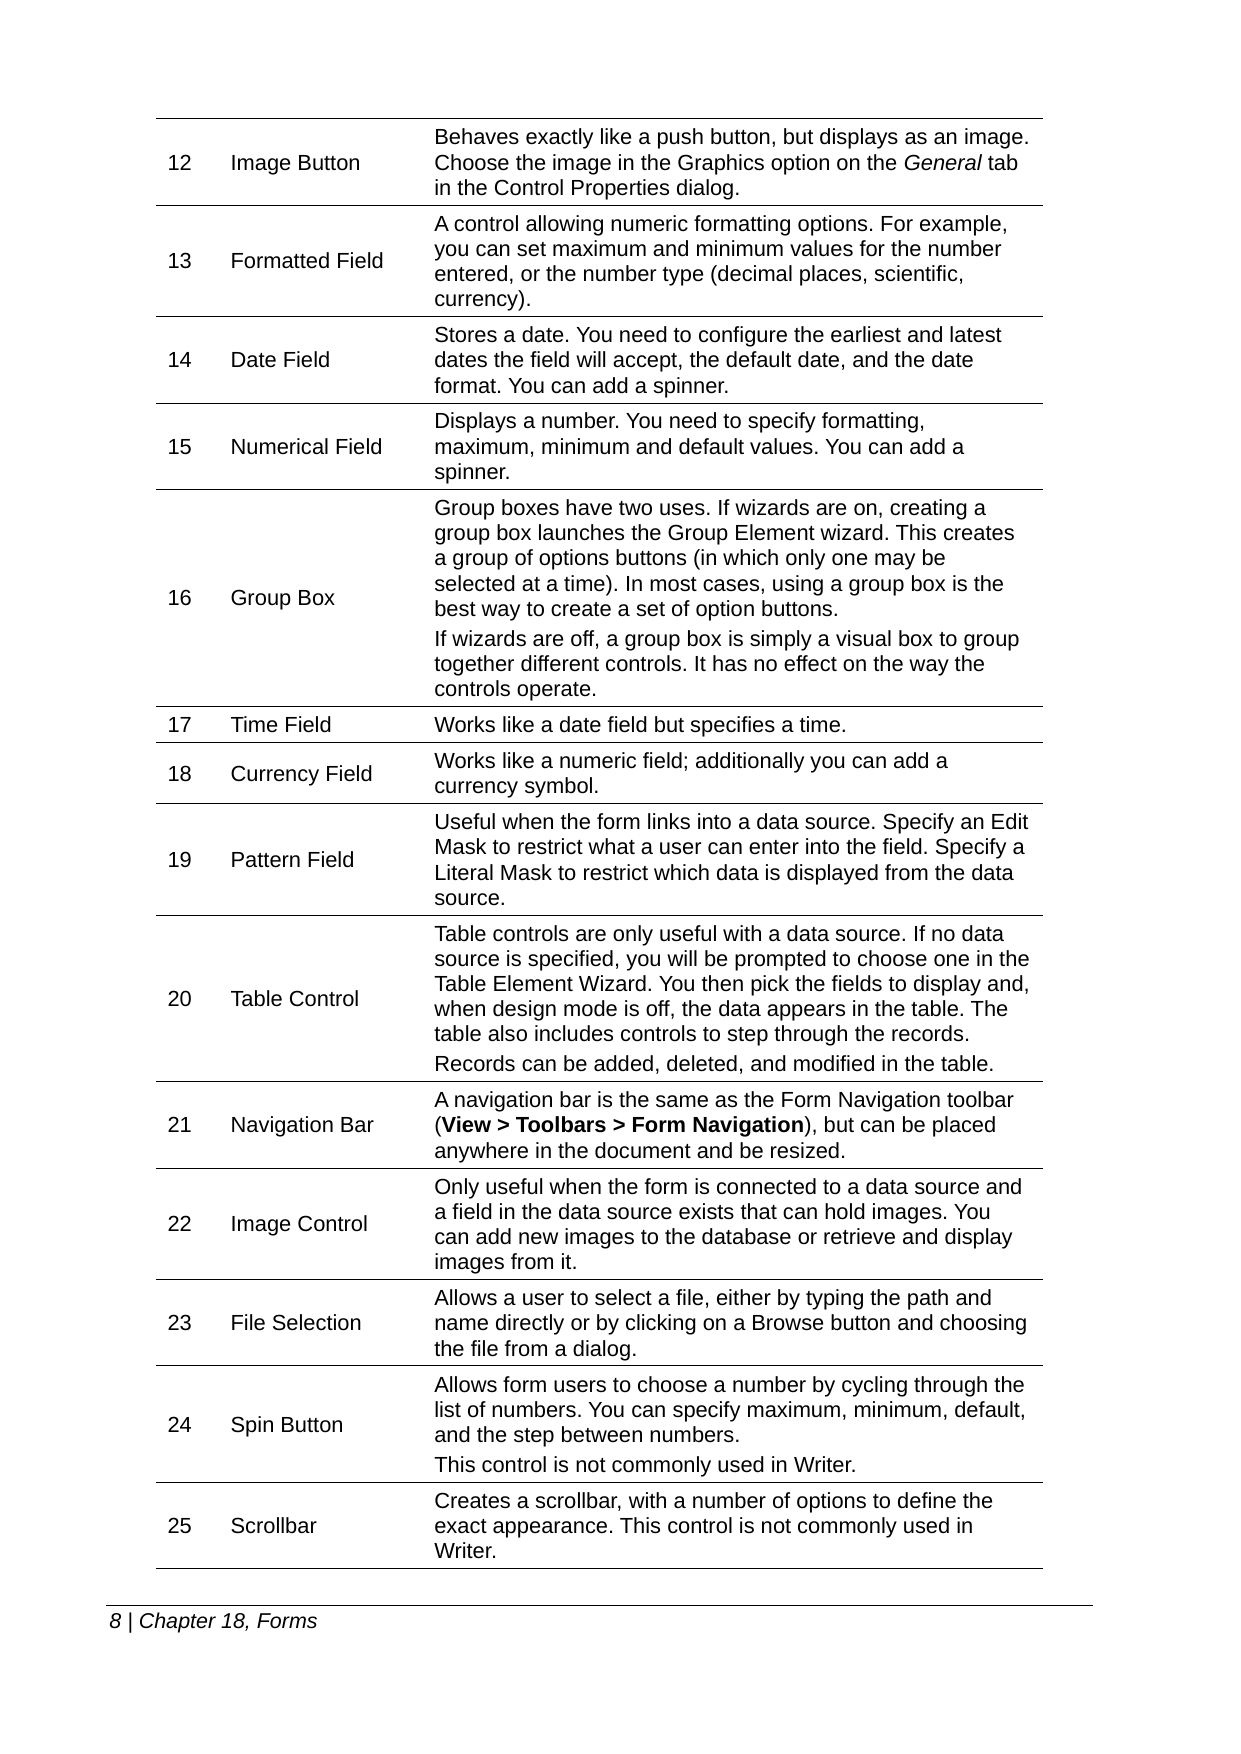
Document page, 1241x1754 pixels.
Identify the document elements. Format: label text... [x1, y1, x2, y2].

table_cell A control allowing numeric formatting options. For example, you can set maximum and minimum values for the number entered, or the number type (decimal places, scientific, currency). [423, 206, 1043, 316]
table_cell Stores a date. You need to configure the earliest and latest dates the field will accept, the default date, and the date format. You can add a spinner. [423, 317, 1043, 402]
table_cell Allows a user to select a file, either by typing the path and name directly or by clicking on a Browse button and choosing the file from a dialog. [423, 1280, 1043, 1365]
table_cell 19 [156, 804, 219, 914]
table_cell 20 [156, 916, 219, 1081]
table_cell Image Button [219, 119, 422, 204]
table_cell Table controls are only useful with a data source. If no data source is specified, you will be prompted to choose one in the Table Element Wizard. You then pick the fields to display and, when design mode is off, the data appears in the table. The table also includes controls to step through the records. Records can be added, deleted, and modified in the table. [423, 916, 1043, 1081]
table_cell Pattern Field [219, 804, 422, 914]
table_cell Scrollbar [219, 1483, 422, 1568]
table_cell 25 [156, 1483, 219, 1568]
table_cell Time Field [219, 707, 422, 742]
table_cell 14 [156, 317, 219, 402]
table_cell 18 [156, 743, 219, 803]
table_cell Table Control [219, 916, 422, 1081]
table_cell File Selection [219, 1280, 422, 1365]
table_cell 16 [156, 490, 219, 706]
table_cell 12 [156, 119, 219, 204]
table_cell Numerical Field [219, 404, 422, 489]
table_cell Behaves exactly like a push button, but displays as an image. Choose the image in the Graphics option on the General tab in the Control Properties dialog. [423, 119, 1043, 204]
table_cell Image Control [219, 1169, 422, 1279]
table_cell 24 [156, 1366, 219, 1482]
table_cell 23 [156, 1280, 219, 1365]
table_cell 17 [156, 707, 219, 742]
table_cell Currency Field [219, 743, 422, 803]
table_cell Works like a numeric field; additionally you can add a currency symbol. [423, 743, 1043, 803]
table_cell Creates a scrollbar, with a number of options to define the exact appearance. This control is not commonly used in Writer. [423, 1483, 1043, 1568]
table_cell Navigation Bar [219, 1082, 422, 1167]
table_cell Only useful when the form is connected to a data source and a field in the data source exists that can hold images. You can add new images to the database or retrieve and display images from it. [423, 1169, 1043, 1279]
table_cell Useful when the form links into a data source. Specify an Edit Mask to restrict what a user can enter into the field. Specify a Literal Mask to restrict which data is displayed from the data source. [423, 804, 1043, 914]
table_cell 15 [156, 404, 219, 489]
table_cell Allows form users to choose a number by cycling through the list of numbers. You can specify maximum, minimum, default, and the step between numbers. This control is not commonly used in Writer. [423, 1366, 1043, 1482]
table_cell Group boxes have two uses. If wizards are on, creating a group box launches the Group Element wizard. This creates a group of options buttons (in which only one may be selected at a time). In most cases, using a group box is the best way to create a set of option buttons. If wizards are off, a group box is simply a visual box to group together different controls. It has no effect on the way the controls operate. [423, 490, 1043, 706]
table_cell A navigation bar is the same as the Form Navigation toolbar (View > Toolbars > Form Navigation), but can be placed anywhere in the document and be resized. [423, 1082, 1043, 1167]
table_cell 22 [156, 1169, 219, 1279]
table_cell Date Field [219, 317, 422, 402]
table_cell 21 [156, 1082, 219, 1167]
table_cell Works like a date field but specifies a time. [423, 707, 1043, 742]
table_cell Formatted Field [219, 206, 422, 316]
table_cell Group Box [219, 490, 422, 706]
table_cell Spin Button [219, 1366, 422, 1482]
table_cell Displays a number. You need to specify formatting, maximum, minimum and default values. You can add a spinner. [423, 404, 1043, 489]
table_cell 13 [156, 206, 219, 316]
